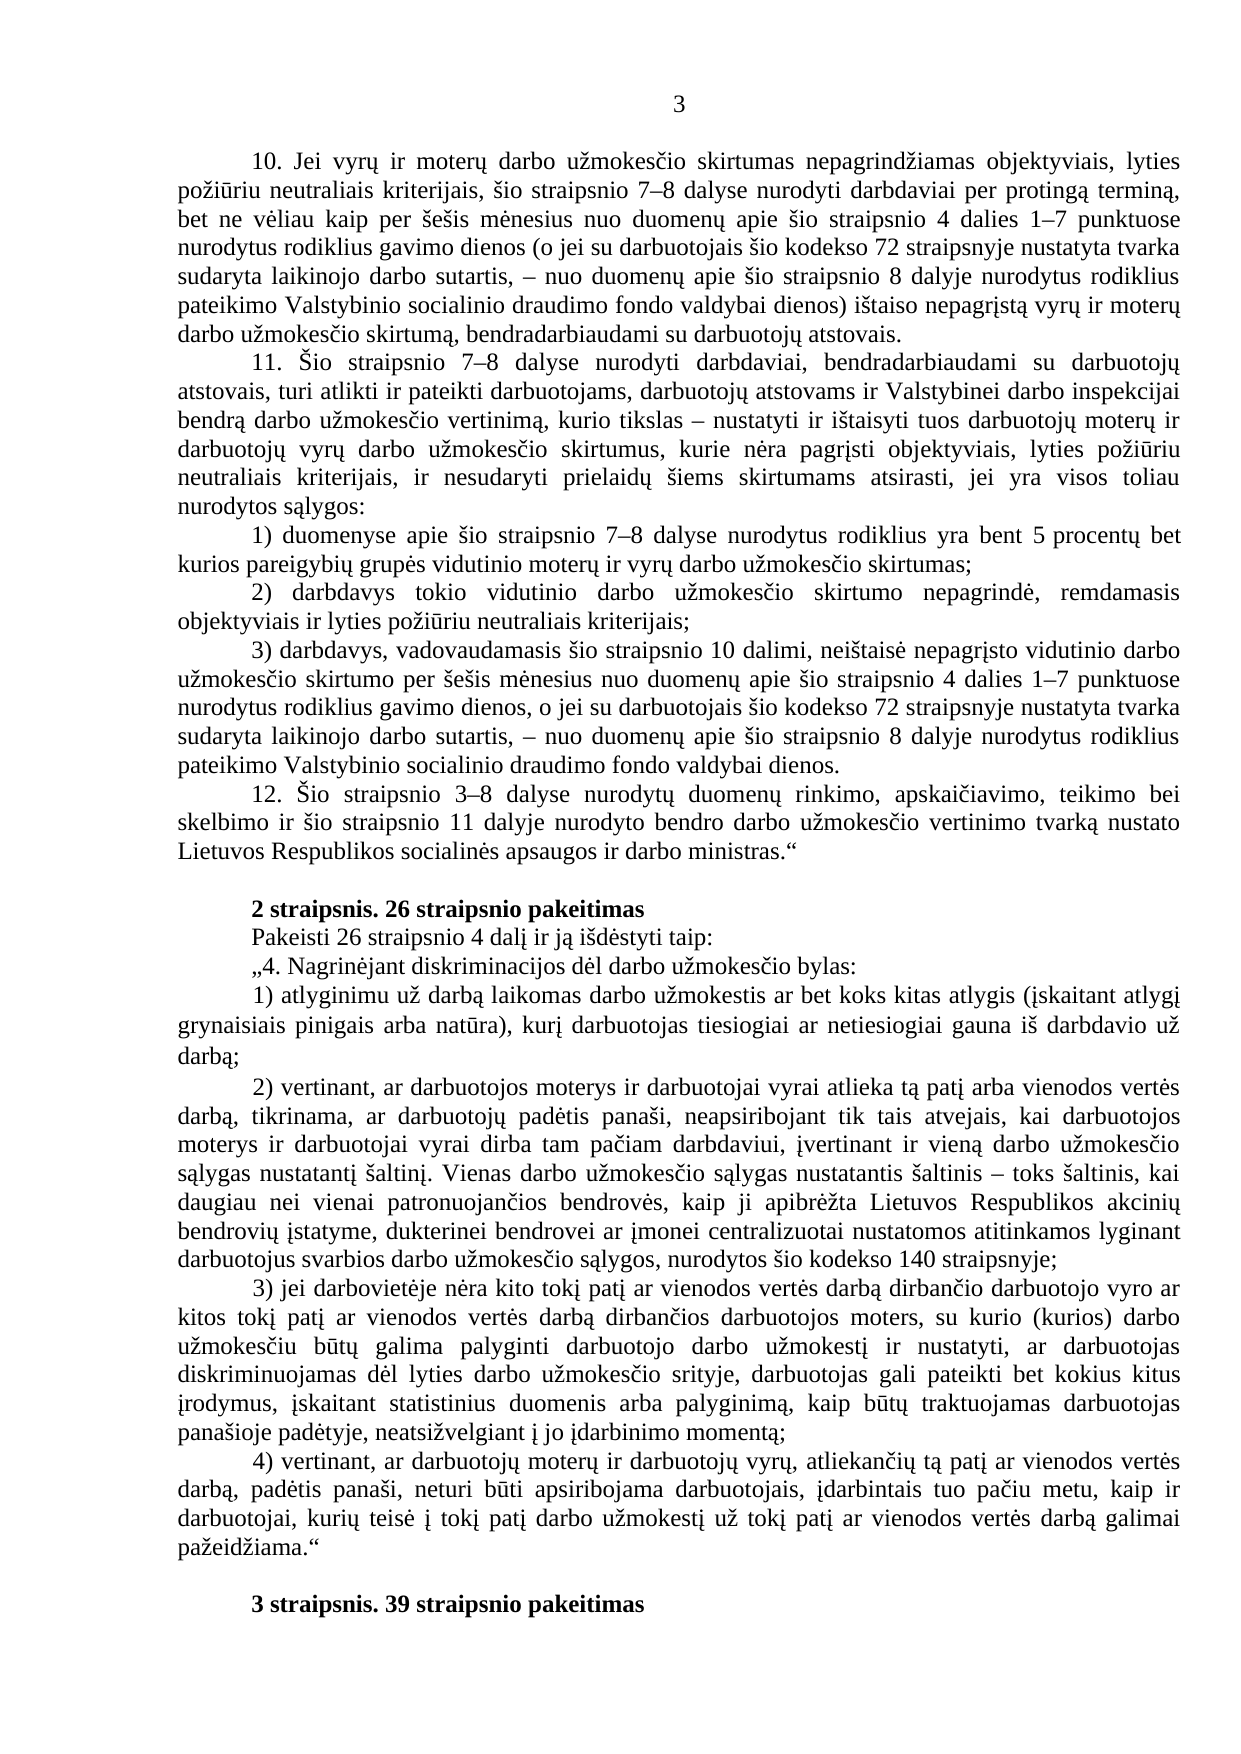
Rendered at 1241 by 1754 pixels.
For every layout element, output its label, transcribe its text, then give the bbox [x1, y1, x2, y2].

text 3 straipsnis. 39 straipsnio pakeitimas [177, 1589, 1181, 1618]
text 1) atlyginimu už darbą laikomas darbo užmokestis ar bet koks kitas atlygis (įskaitant atlygį grynaisiais pinigais arba natūra), kurį darbuotojas tiesiogiai ar netiesiogiai gauna iš darbdavio už darbą; [177, 980, 1181, 1070]
text 4) vertinant, ar darbuotojų moterų ir darbuotojų vyrų, atliekančių tą patį ar vienodos vertės darbą, padėtis panaši, neturi būti apsiribojama darbuotojais, įdarbintais tuo pačiu metu, kaip ir darbuotojai, kurių teisė į tokį patį darbo užmokestį už tokį patį ar vienodos vertės darbą galimai pažeidžiama.“ [177, 1446, 1181, 1561]
text 2) darbdavys tokio vidutinio darbo užmokesčio skirtumo nepagrindė, remdamasis objektyviais ir lyties požiūriu neutraliais kriterijais; [177, 577, 1181, 635]
text 2) vertinant, ar darbuotojos moterys ir darbuotojai vyrai atlieka tą patį arba vienodos vertės darbą, tikrinama, ar darbuotojų padėtis panaši, neapsiribojant tik tais atvejais, kai darbuotojos moterys ir darbuotojai vyrai dirba tam pačiam darbdaviui, įvertinant ir vieną darbo užmokesčio sąlygas nustatantį šaltinį. Vienas darbo užmokesčio sąlygas nustatantis šaltinis – toks šaltinis, kai daugiau nei vienai patronuojančios bendrovės, kaip ji apibrėžta Lietuvos Respublikos akcinių bendrovių įstatyme, dukterinei bendrovei ar įmonei centralizuotai nustatomos atitinkamos lyginant darbuotojus svarbios darbo užmokesčio sąlygos, nurodytos šio kodekso 140 straipsnyje; [177, 1072, 1181, 1273]
text 1) duomenyse apie šio straipsnio 7–8 dalyse nurodytus rodiklius yra bent 5 procentų bet kurios pareigybių grupės vidutinio moterų ir vyrų darbo užmokesčio skirtumas; [177, 520, 1181, 577]
text 11. Šio straipsnio 7–8 dalyse nurodyti darbdaviai, bendradarbiaudami su darbuotojų atstovais, turi atlikti ir pateikti darbuotojams, darbuotojų atstovams ir Valstybinei darbo inspekcijai bendrą darbo užmokesčio vertinimą, kurio tikslas – nustatyti ir ištaisyti tuos darbuotojų moterų ir darbuotojų vyrų darbo užmokesčio skirtumus, kurie nėra pagrįsti objektyviais, lyties požiūriu neutraliais kriterijais, ir nesudaryti prielaidų šiems skirtumams atsirasti, jei yra visos toliau nurodytos sąlygos: [177, 347, 1181, 520]
text 3) jei darbovietėje nėra kito tokį patį ar vienodos vertės darbą dirbančio darbuotojo vyro ar kitos tokį patį ar vienodos vertės darbą dirbančios darbuotojos moters, su kurio (kurios) darbo užmokesčiu būtų galima palyginti darbuotojo darbo užmokestį ir nustatyti, ar darbuotojas diskriminuojamas dėl lyties darbo užmokesčio srityje, darbuotojas gali pateikti bet kokius kitus įrodymus, įskaitant statistinius duomenis arba palyginimą, kaip būtų traktuojamas darbuotojas panašioje padėtyje, neatsižvelgiant į jo įdarbinimo momentą; [177, 1273, 1181, 1446]
text 12. Šio straipsnio 3–8 dalyse nurodytų duomenų rinkimo, apskaičiavimo, teikimo bei skelbimo ir šio straipsnio 11 dalyje nurodyto bendro darbo užmokesčio vertinimo tvarką nustato Lietuvos Respublikos socialinės apsaugos ir darbo ministras.“ [177, 779, 1181, 865]
text 3) darbdavys, vadovaudamasis šio straipsnio 10 dalimi, neištaisė nepagrįsto vidutinio darbo užmokesčio skirtumo per šešis mėnesius nuo duomenų apie šio straipsnio 4 dalies 1–7 punktuose nurodytus rodiklius gavimo dienos, o jei su darbuotojais šio kodekso 72 straipsnyje nustatyta tvarka sudaryta laikinojo darbo sutartis, – nuo duomenų apie šio straipsnio 8 dalyje nurodytus rodiklius pateikimo Valstybinio socialinio draudimo fondo valdybai dienos. [177, 635, 1181, 779]
text „4. Nagrinėjant diskriminacijos dėl darbo užmokesčio bylas: [177, 951, 1181, 980]
text 10. Jei vyrų ir moterų darbo užmokesčio skirtumas nepagrindžiamas objektyviais, lyties požiūriu neutraliais kriterijais, šio straipsnio 7–8 dalyse nurodyti darbdaviai per protingą terminą, bet ne vėliau kaip per šešis mėnesius nuo duomenų apie šio straipsnio 4 dalies 1–7 punktuose nurodytus rodiklius gavimo dienos (o jei su darbuotojais šio kodekso 72 straipsnyje nustatyta tvarka sudaryta laikinojo darbo sutartis, – nuo duomenų apie šio straipsnio 8 dalyje nurodytus rodiklius pateikimo Valstybinio socialinio draudimo fondo valdybai dienos) ištaiso nepagrįstą vyrų ir moterų darbo užmokesčio skirtumą, bendradarbiaudami su darbuotojų atstovais. [177, 146, 1181, 347]
text Pakeisti 26 straipsnio 4 dalį ir ją išdėstyti taip: [177, 922, 1181, 951]
text 2 straipsnis. 26 straipsnio pakeitimas [177, 894, 1181, 922]
